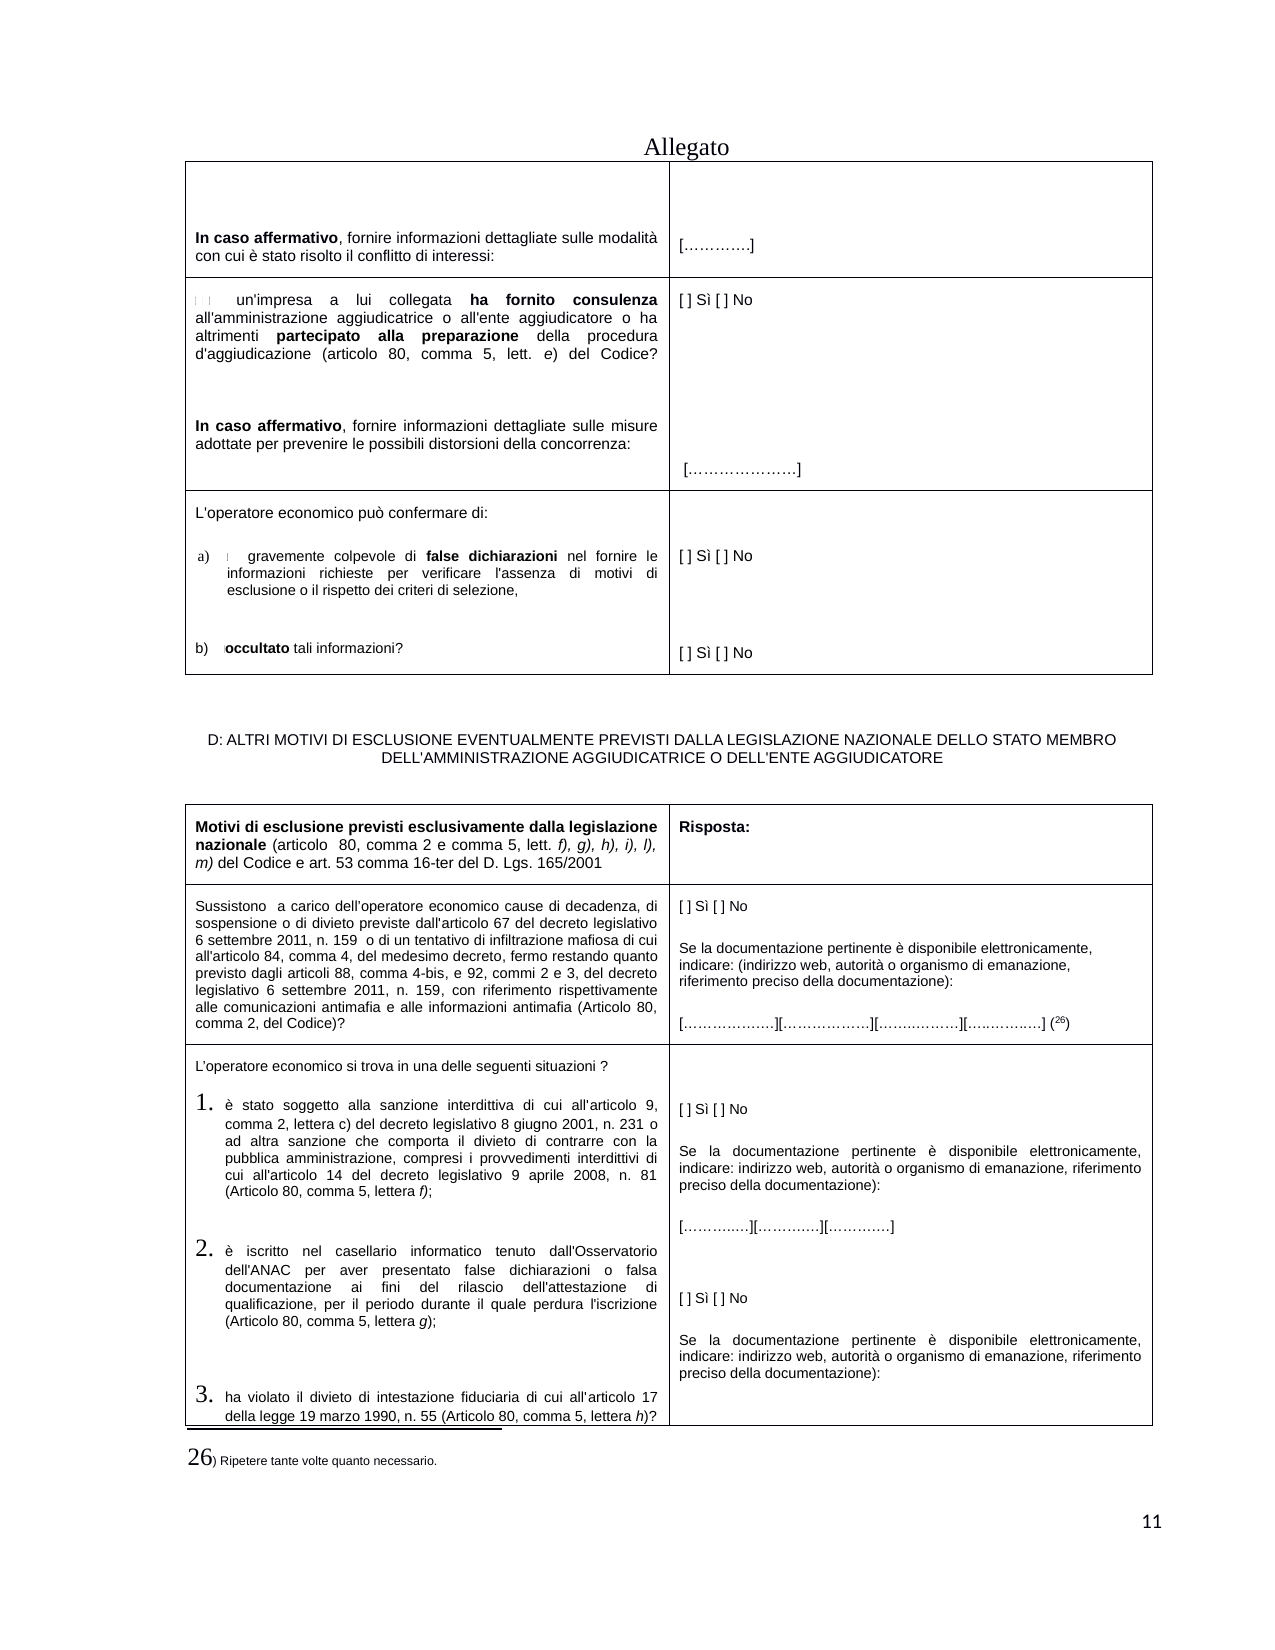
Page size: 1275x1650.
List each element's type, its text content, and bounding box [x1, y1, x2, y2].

table_cell L'operatore economico è a conoscenza di qualsiasi conflitto di interessi() legato alla sua partecipazione alla procedura di appalto (articolo 80, comma 5, lett. d) del Codice)? In caso affermativo, fornire informazioni dettagliate sulle modalità con cui è stato risolto il conflitto di interessi: [186, 162, 669, 277]
table_cell L’operatore economico si trova in una delle seguenti situazioni ? è stato soggetto alla sanzione interdittiva di cui all'articolo 9, comma 2, lettera c) del decreto legislativo 8 giugno 2001, n. 231 o ad altra sanzione che comporta il divieto di contrarre con la pubblica amministrazione, compresi i provvedimenti interdittivi di cui all'articolo 14 del decreto legislativo 9 aprile 2008, n. 81 (Articolo 80, comma 5, lettera f); è iscritto nel casellario informatico tenuto dall'Osservatorio dell'ANAC per aver presentato false dichiarazioni o falsa documentazione ai fini del rilascio dell'attestazione di qualificazione, per il periodo durante il quale perdura l'iscrizione (Articolo 80, comma 5, lettera g); ha violato il divieto di intestazione fiduciaria di cui all'articolo 17 della legge 19 marzo 1990, n. 55 (Articolo 80, comma 5, lettera h)? [186, 1045, 669, 1425]
table_cell [ ] Sì [ ] No Se la documentazione pertinente è disponibile elettronicamente, indicare: (indirizzo web, autorità o organismo di emanazione, riferimento preciso della documentazione): […………….…][………………][……..………][…..……..…] () [670, 885, 1152, 1044]
table_header Motivi di esclusione previsti esclusivamente dalla legislazione nazionale (articolo 80, comma 2 e comma 5, lett. f), g), h), i), l), m) del Codice e art. 53 comma 16-ter del D. Lgs. 165/2001 [186, 805, 669, 884]
table_cell [ ] Sì [ ] No [ ] Sì [ ] No [670, 491, 1152, 674]
title D: Altri motivi di esclusione eventualmente previsti dalla legislazione nazionale dello Stato membro dell'amministrazione aggiudicatrice o dell'ente aggiudicatore [187, 730, 1137, 766]
table_cell [ ] Sì [ ] No Se la documentazione pertinente è disponibile elettronicamente, indicare: indirizzo web, autorità o organismo di emanazione, riferimento preciso della documentazione): [………..…][……….…][……….…] [ ] Sì [ ] No Se la documentazione pertinente è disponibile elettronicamente, indicare: indirizzo web, autorità o organismo di emanazione, riferimento preciso della documentazione): [670, 1045, 1152, 1425]
table_cell L'operatore economico può confermare di: non essersi reso gravemente colpevole di false dichiarazioni nel fornire le informazioni richieste per verificare l'assenza di motivi di esclusione o il rispetto dei criteri di selezione, b) non avere occultato tali informazioni? [186, 491, 669, 674]
table_header Risposta: [670, 805, 1152, 884]
table_cell Sussistono a carico dell’operatore economico cause di decadenza, di sospensione o di divieto previste dall'articolo 67 del decreto legislativo 6 settembre 2011, n. 159 o di un tentativo di infiltrazione mafiosa di cui all'articolo 84, comma 4, del medesimo decreto, fermo restando quanto previsto dagli articoli 88, comma 4-bis, e 92, commi 2 e 3, del decreto legislativo 6 settembre 2011, n. 159, con riferimento rispettivamente alle comunicazioni antimafia e alle informazioni antimafia (Articolo 80, comma 2, del Codice)? [186, 885, 669, 1044]
table_cell L'operatore economico o un'impresa a lui collegata ha fornito consulenza all'amministrazione aggiudicatrice o all'ente aggiudicatore o ha altrimenti partecipato alla preparazione della procedura d'aggiudicazione (articolo 80, comma 5, lett. e) del Codice? In caso affermativo, fornire informazioni dettagliate sulle misure adottate per prevenire le possibili distorsioni della concorrenza: [186, 278, 669, 490]
table_cell [………….] [670, 162, 1152, 277]
table_cell [ ] Sì [ ] No […………………] [670, 278, 1152, 490]
